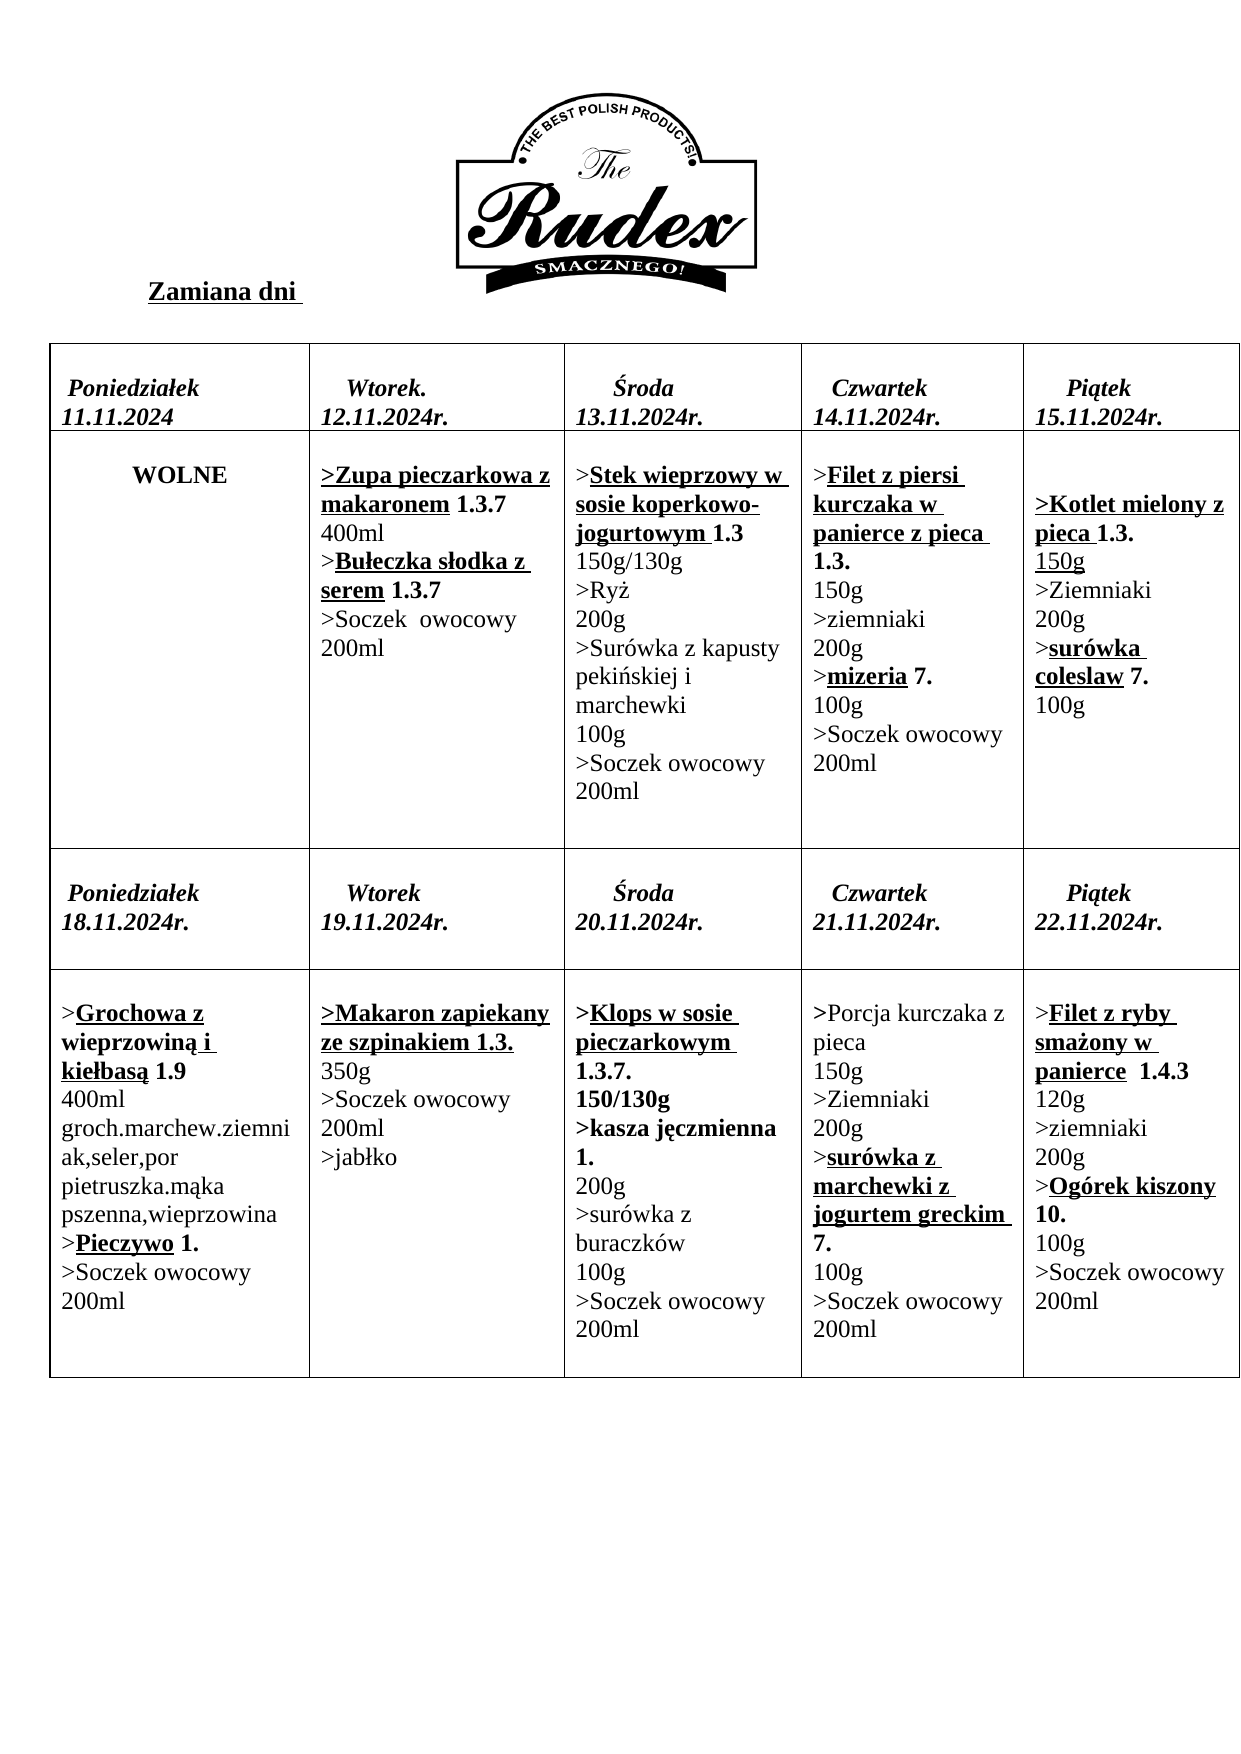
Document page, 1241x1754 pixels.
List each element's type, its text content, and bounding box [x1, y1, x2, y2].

table_cell WOLNE [51, 431, 309, 848]
table_cell Poniedziałek 18.11.2024r. [51, 849, 309, 968]
table_cell >Porcja kurczaka z pieca 150g >Ziemniaki 200g >surówka z marchewki z jogurtem greckim 7. 100g >Soczek owocowy 200ml [802, 970, 1023, 1377]
table_cell >Filet z ryby smażony w panierce 1.4.3 120g >ziemniaki 200g >Ogórek kiszony 10. 100g >Soczek owocowy 200ml [1024, 970, 1239, 1377]
table_cell Piątek 22.11.2024r. [1024, 849, 1239, 968]
table_header Czwartek 14.11.2024r. [802, 344, 1023, 430]
table_cell >Filet z piersi kurczaka w panierce z pieca 1.3. 150g >ziemniaki 200g >mizeria 7. 100g >Soczek owocowy 200ml [802, 431, 1023, 848]
table_cell >Kotlet mielony z pieca 1.3. 150g >Ziemniaki 200g >surówka coleslaw 7. 100g [1024, 431, 1239, 848]
table_cell >Stek wieprzowy w sosie koperkowo-jogurtowym 1.3 150g/130g >Ryż 200g >Surówka z kapusty pekińskiej i marchewki 100g >Soczek owocowy 200ml [565, 431, 801, 848]
table_header Piątek 15.11.2024r. [1024, 344, 1239, 430]
text Zamiana dni [148, 276, 1093, 307]
picture [455, 92, 758, 294]
table_cell >Klops w sosie pieczarkowym 1.3.7. 150/130g >kasza jęczmienna 1. 200g >surówka z buraczków 100g >Soczek owocowy 200ml [565, 970, 801, 1377]
table_cell >Grochowa z wieprzowiną i kiełbasą 1.9 400ml groch.marchew.ziemniak,seler,por pietruszka.mąka pszenna,wieprzowina >Pieczywo 1. >Soczek owocowy 200ml [51, 970, 309, 1377]
table_cell >Zupa pieczarkowa z makaronem 1.3.7 400ml >Bułeczka słodka z serem 1.3.7 >Soczek owocowy 200ml [310, 431, 564, 848]
table_header Wtorek. 12.11.2024r. [310, 344, 564, 430]
table_header Poniedziałek 11.11.2024 [51, 344, 309, 430]
table_header Środa 13.11.2024r. [565, 344, 801, 430]
table_cell Czwartek 21.11.2024r. [802, 849, 1023, 968]
table_cell Wtorek 19.11.2024r. [310, 849, 564, 968]
table_cell >Makaron zapiekany ze szpinakiem 1.3. 350g >Soczek owocowy 200ml >jabłko [310, 970, 564, 1377]
table_cell Środa 20.11.2024r. [565, 849, 801, 968]
